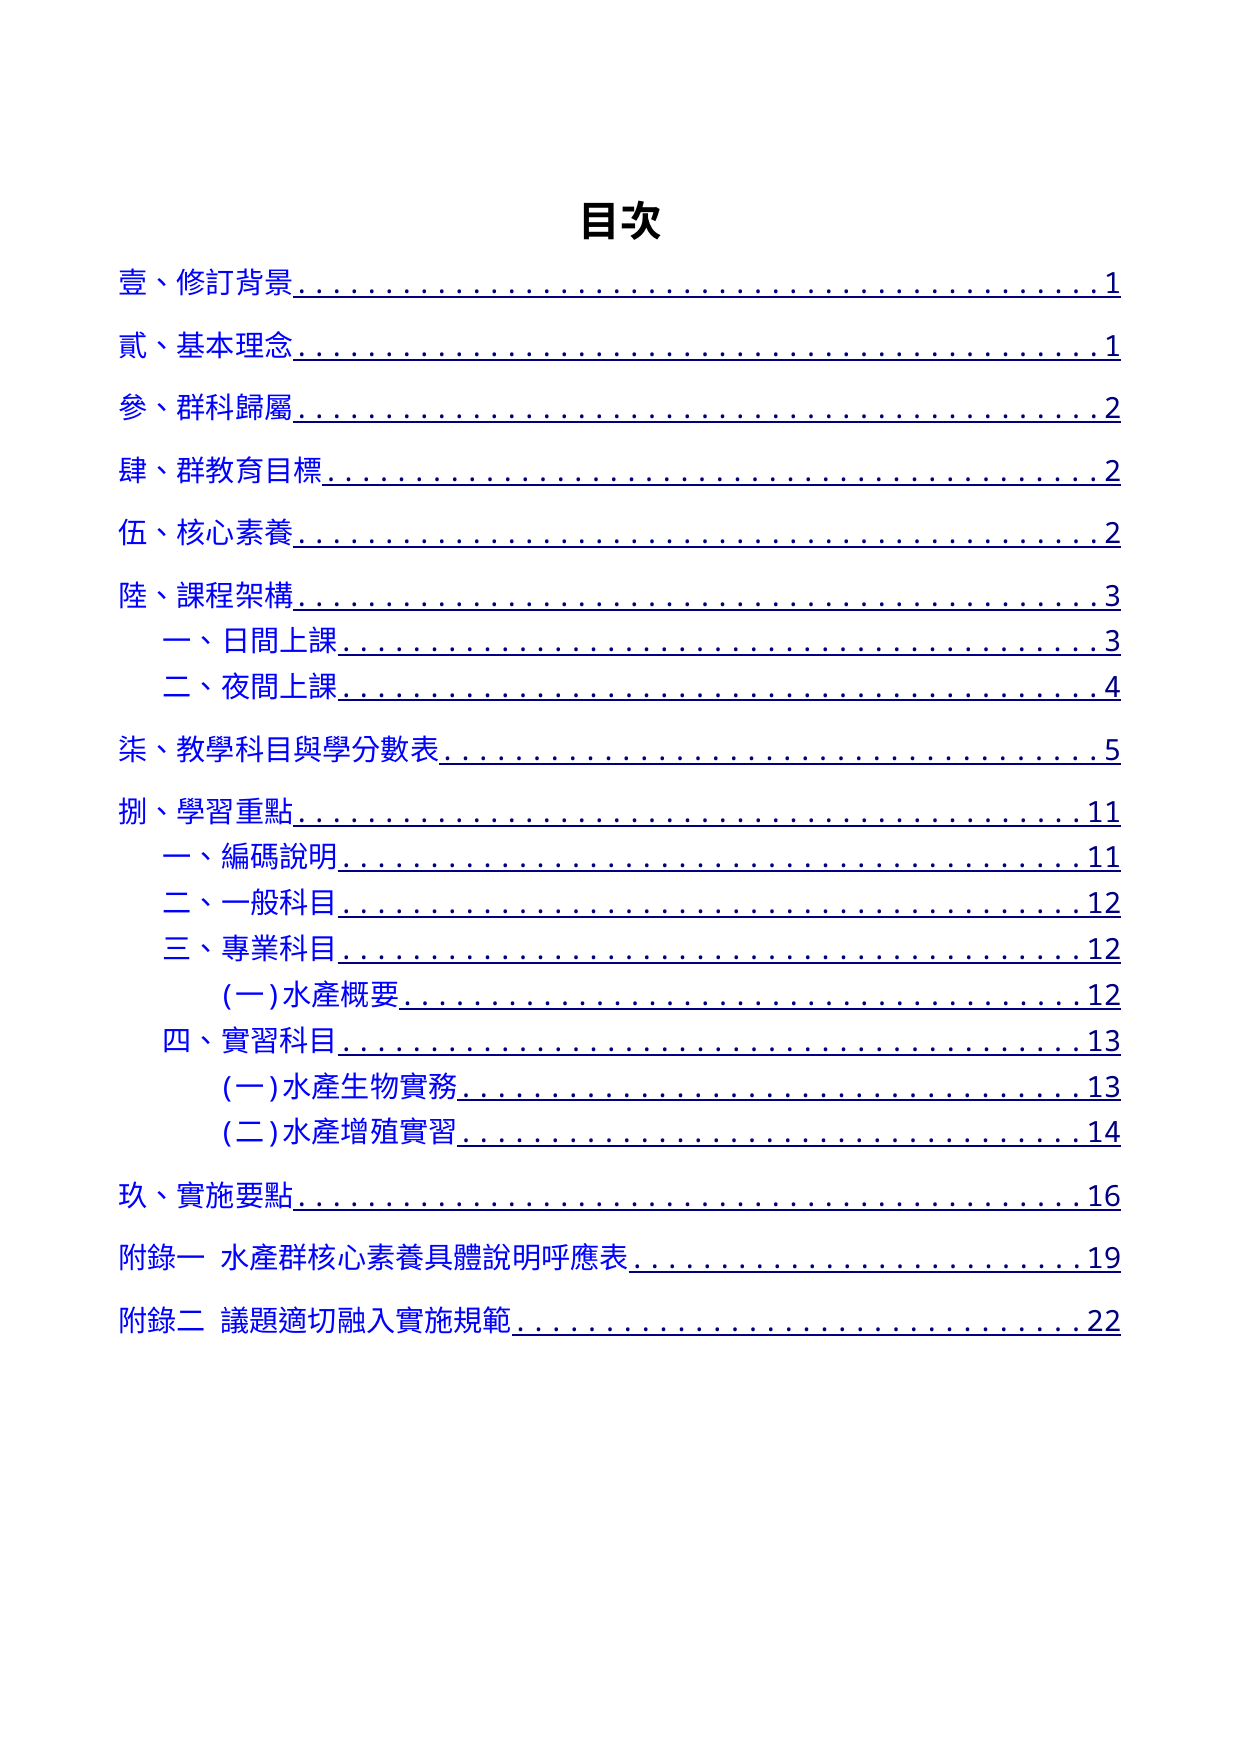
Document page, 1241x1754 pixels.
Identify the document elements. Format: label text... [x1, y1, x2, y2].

text 陸、課程架構 3 [118, 552, 1122, 614]
text 柒、教學科目與學分數表 5 [118, 706, 1122, 769]
text 玖、實施要點 16 [118, 1152, 1122, 1214]
text 伍、核心素養 2 [118, 489, 1122, 552]
text 四、實習科目 13 [162, 1014, 1122, 1060]
text (一)水產概要 12 [218, 969, 1122, 1014]
text (一)水產生物實務 13 [218, 1060, 1122, 1106]
text 附錄一 水產群核心素養具體說明呼應表 19 [118, 1214, 1122, 1277]
text 附錄二 議題適切融入實施規範 22 [118, 1277, 1122, 1339]
text 貳、基本理念 1 [118, 302, 1122, 364]
text 壹、修訂背景 1 [118, 239, 1122, 302]
text 目次 [118, 177, 1122, 239]
text 二、夜間上課 4 [162, 660, 1122, 706]
text 二、一般科目 12 [162, 877, 1122, 923]
text 三、專業科目 12 [162, 923, 1122, 969]
text 參、群科歸屬 2 [118, 364, 1122, 427]
text 肆、群教育目標 2 [118, 427, 1122, 489]
text 捌、學習重點 11 [118, 769, 1122, 831]
text 一、編碼說明 11 [162, 831, 1122, 877]
text 一、日間上課 3 [162, 614, 1122, 660]
text (二)水產增殖實習 14 [218, 1106, 1122, 1152]
